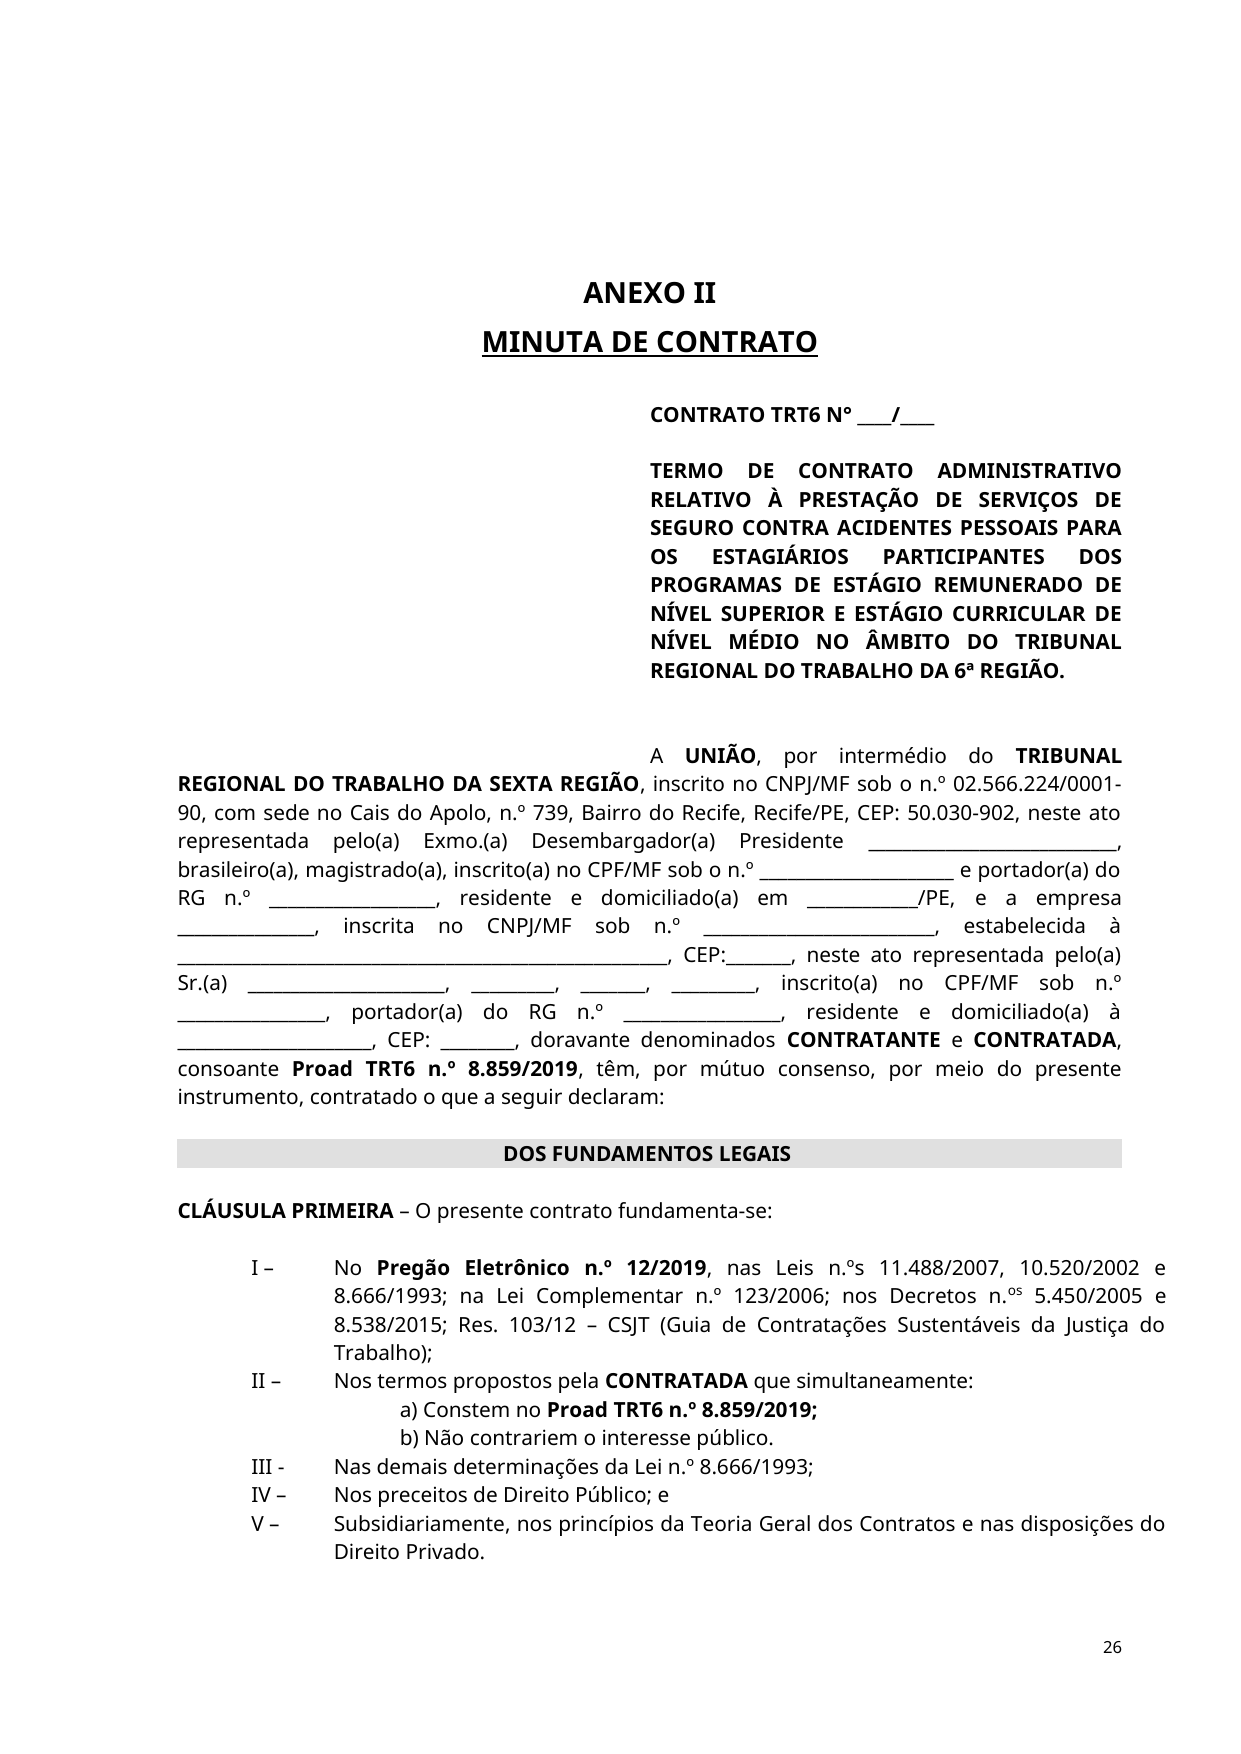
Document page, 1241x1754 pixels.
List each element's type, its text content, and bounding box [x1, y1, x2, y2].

table_header I – [251, 1253, 333, 1367]
text TERMO DE CONTRATO ADMINISTRATIVO RELATIVO À PRESTAÇÃO DE SERVIÇOS DE SEGURO CONTRA ACIDENTES PESSOAIS PARA OS ESTAGIÁRIOS PARTICIPANTES DOS PROGRAMAS DE ESTÁGIO REMUNERADO DE NÍVEL SUPERIOR E ESTÁGIO CURRICULAR DE NÍVEL MÉDIO NO ÂMBITO DO TRIBUNAL REGIONAL DO TRABALHO DA 6ª REGIÃO. [650, 457, 1122, 684]
table_header No Pregão Eletrônico n.º 12/2019, nas Leis n.ºs 11.488/2007, 10.520/2002 e 8.666/1993; na Lei Complementar n.º 123/2006; nos Decretos n.os 5.450/2005 e 8.538/2015; Res. 103/12 – CSJT (Guia de Contratações Sustentáveis da Justiça do Trabalho); [334, 1253, 1181, 1367]
text ANEXO II [177, 272, 1122, 312]
table_cell II – [251, 1367, 333, 1395]
table_cell Nos termos propostos pela CONTRATADA que simultaneamente: [334, 1367, 1181, 1395]
table_cell IV – [251, 1480, 333, 1509]
text MINUTA DE CONTRATO [177, 322, 1122, 361]
table_cell III - [251, 1452, 333, 1480]
table_cell V – [251, 1509, 333, 1566]
table_cell Nos preceitos de Direito Público; e [334, 1480, 1181, 1509]
text A UNIÃO, por intermédio do TRIBUNAL REGIONAL DO TRABALHO DA SEXTA REGIÃO, inscrito no CNPJ/MF sob o n.º 02.566.224/0001-90, com sede no Cais do Apolo, n.º 739, Bairro do Recife, Recife/PE, CEP: 50.030-902, neste ato representada pelo(a) Exmo.(a) Desembargador(a) Presidente _____________________________, brasileiro(a), magistrado(a), inscrito(a) no CPF/MF sob o n.º _____________________ e portador(a) do RG n.º __________________, residente e domiciliado(a) em ____________/PE, e a empresa ________________, inscrita no CNPJ/MF sob n.º _________________________, estabelecida à _____________________________________________________, CEP:_______, neste ato representada pelo(a) Sr.(a) _______________________, _________, _______, _________, inscrito(a) no CPF/MF sob n.º ________________, portador(a) do RG n.º _________________, residente e domiciliado(a) à _____________________, CEP: ________, doravante denominados CONTRATANTE e CONTRATADA, consoante Proad TRT6 n.º 8.859/2019, têm, por mútuo consenso, por meio do presente instrumento, contratado o que a seguir declaram: [177, 741, 1122, 1111]
table_cell Nas demais determinações da Lei n.º 8.666/1993; [334, 1452, 1181, 1480]
text CLÁUSULA PRIMEIRA – O presente contrato fundamenta-se: [177, 1196, 1122, 1224]
table_cell Subsidiariamente, nos princípios da Teoria Geral dos Contratos e nas disposições do Direito Privado. [334, 1509, 1181, 1566]
text CONTRATO TRT6 N° ____/____ [650, 400, 1122, 428]
table_cell b) Não contrariem o interesse público. [251, 1424, 1181, 1452]
subtitle DOS FUNDAMENTOS LEGAIS [177, 1139, 1122, 1168]
table_cell a) Constem no Proad TRT6 n.º 8.859/2019; [251, 1395, 1181, 1423]
